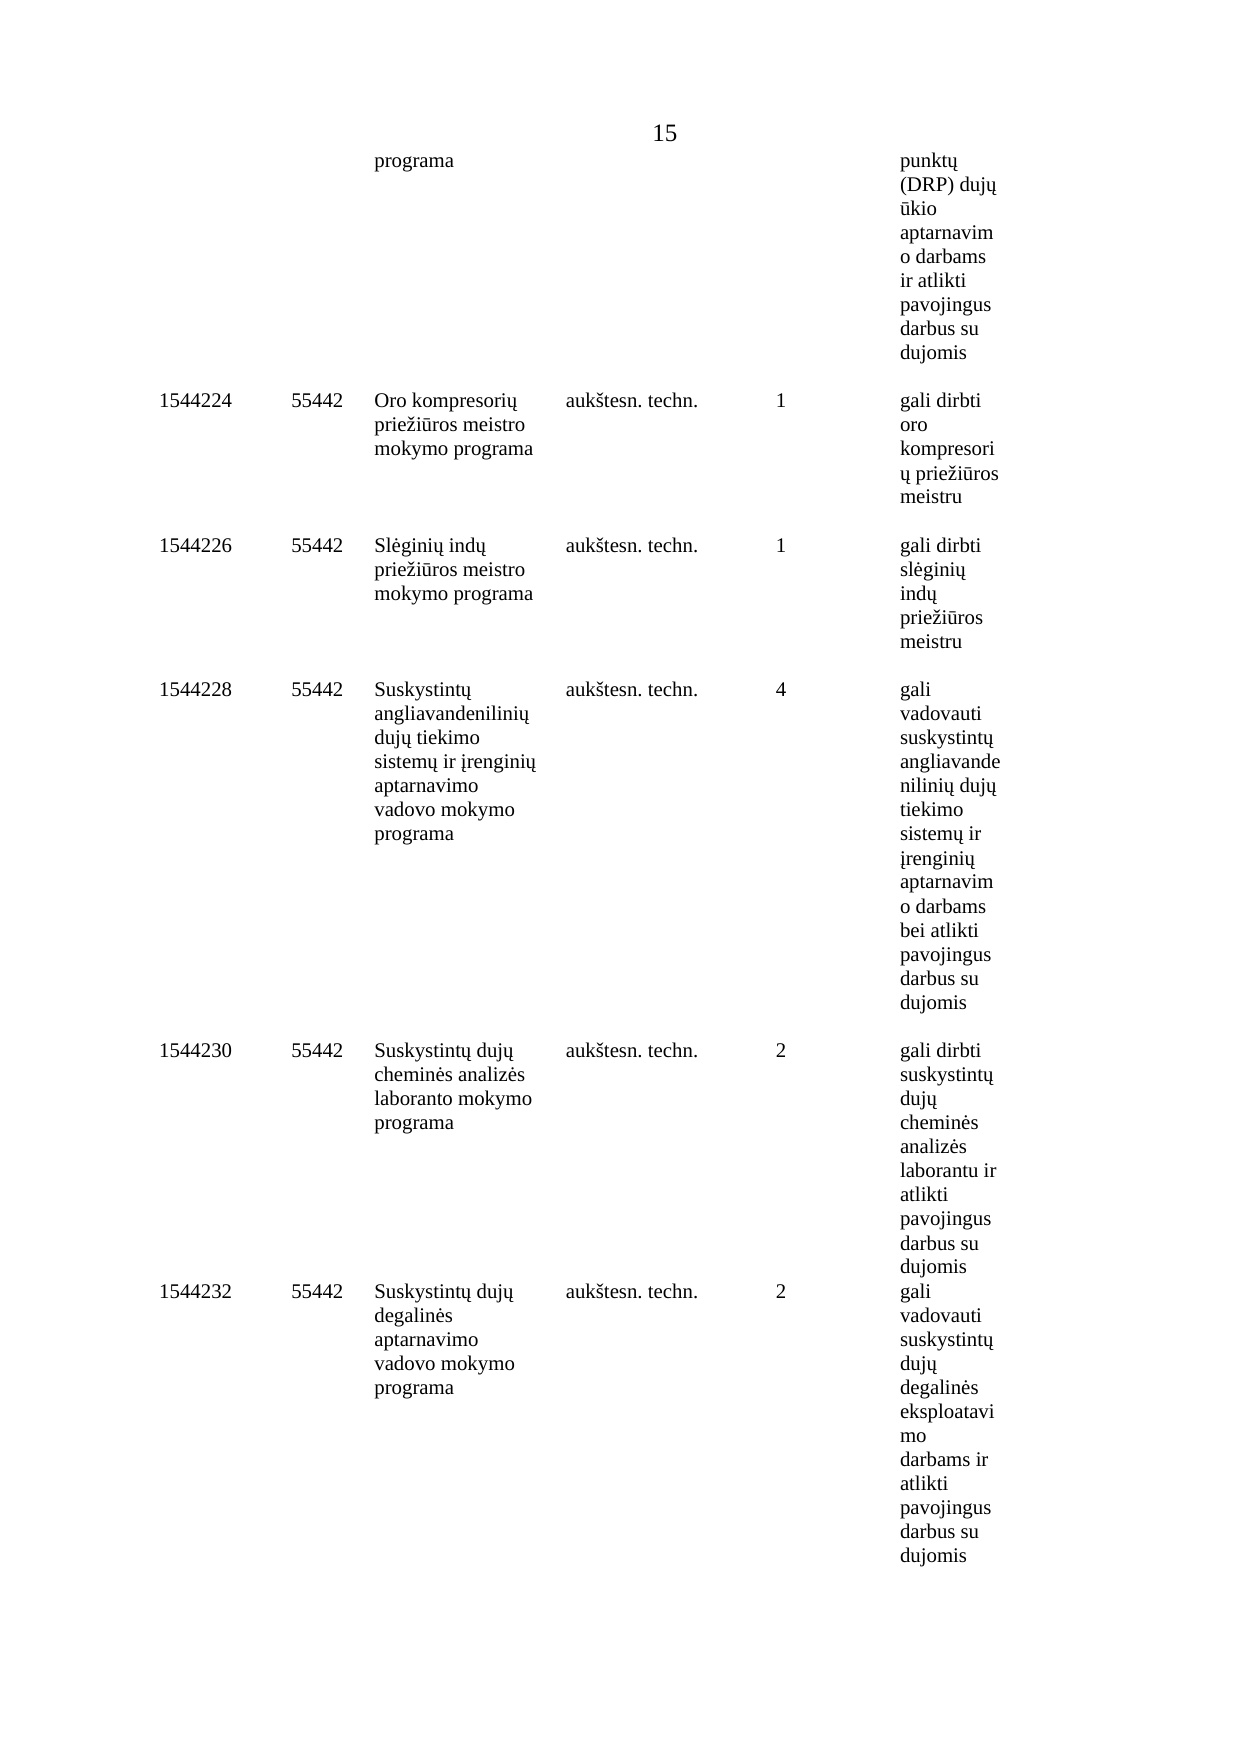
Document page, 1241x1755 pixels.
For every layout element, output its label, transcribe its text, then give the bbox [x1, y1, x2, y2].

table_cell [764, 1567, 888, 1591]
table_cell [764, 1062, 888, 1086]
table_cell [280, 1567, 363, 1591]
table_cell 2 [764, 1038, 888, 1062]
table_cell [1130, 388, 1196, 412]
table_cell Suskystintų angliavandenilinių dujų tiekimo sistemų ir įrenginių aptarnavimo vadovo mokymo programa [363, 677, 554, 1014]
table_cell [554, 364, 764, 388]
table_cell [363, 509, 554, 533]
table_cell [764, 148, 888, 364]
table_cell [1013, 1014, 1130, 1038]
table_cell [1130, 1399, 1196, 1567]
table_cell [1130, 1014, 1196, 1038]
table_cell [148, 1086, 280, 1278]
table_cell [280, 148, 363, 364]
table_cell [280, 1062, 363, 1086]
table_cell [363, 1567, 554, 1591]
table_cell [1130, 364, 1196, 388]
table_cell 55442 [280, 533, 363, 557]
table_cell [1013, 1567, 1130, 1591]
table_cell aukštesn. techn. [554, 1038, 764, 1062]
table_cell [1013, 412, 1130, 508]
table_cell [363, 1399, 554, 1567]
table_cell [148, 749, 280, 1014]
table_cell [1130, 653, 1196, 677]
table_cell [889, 653, 1013, 677]
table_cell [1013, 557, 1130, 653]
table_cell 2 [764, 1279, 888, 1303]
table_cell [1013, 1399, 1130, 1567]
table_cell [280, 653, 363, 677]
table_cell [554, 557, 764, 653]
table_cell [363, 653, 554, 677]
table_cell [1130, 1303, 1196, 1399]
table_cell Suskystintų dujų degalinės aptarnavimo vadovo mokymo programa [363, 1279, 554, 1399]
table_cell [889, 1567, 1013, 1591]
table_cell [280, 701, 363, 725]
table_cell [148, 509, 280, 533]
table_cell [1130, 1086, 1196, 1278]
table_cell [764, 557, 888, 653]
table_cell [148, 653, 280, 677]
table_cell [554, 412, 764, 508]
table_cell [1130, 1038, 1196, 1062]
table_cell [1013, 749, 1130, 1014]
table_cell [554, 1086, 764, 1278]
table_cell [1130, 725, 1196, 749]
table_cell [148, 1014, 280, 1038]
table_cell [280, 364, 363, 388]
table_cell [1130, 412, 1196, 508]
table_cell [1130, 533, 1196, 557]
table_cell [764, 749, 888, 1014]
table_cell [1013, 388, 1130, 412]
table_cell 1544224 [148, 388, 280, 412]
table_cell [764, 1303, 888, 1399]
table_cell [764, 364, 888, 388]
table_cell [764, 412, 888, 508]
table_cell aukštesn. techn. [554, 677, 764, 701]
table_cell [1013, 725, 1130, 749]
table_cell [1013, 148, 1130, 364]
table_cell gali dirbti oro kompresorių priežiūros meistru [889, 388, 1013, 508]
table_cell 55442 [280, 677, 363, 701]
table_cell [148, 412, 280, 508]
table_cell [1130, 1062, 1196, 1086]
table_cell [1130, 677, 1196, 701]
table_cell [889, 364, 1013, 388]
table_cell [764, 725, 888, 749]
table_cell [280, 509, 363, 533]
table_cell [1130, 1279, 1196, 1303]
table_cell [554, 749, 764, 1014]
table_cell [1013, 509, 1130, 533]
table_cell [148, 725, 280, 749]
table_cell [280, 1399, 363, 1567]
table_cell [1013, 533, 1130, 557]
table_cell 1544228 [148, 677, 280, 701]
table_cell [889, 1014, 1013, 1038]
table_cell punktų (DRP) dujų ūkio aptarnavimo darbams ir atlikti pavojingus darbus su dujomis [889, 148, 1013, 364]
table_cell [148, 1062, 280, 1086]
table_cell [1013, 1062, 1130, 1086]
table_cell gali vadovauti suskystintų angliavandenilinių dujų tiekimo sistemų ir įrenginių aptarnavimo darbams bei atlikti pavojingus darbus su dujomis [889, 677, 1013, 1014]
table_cell [764, 1086, 888, 1278]
table_cell [148, 557, 280, 653]
table_cell [554, 653, 764, 677]
table_cell aukštesn. techn. [554, 1279, 764, 1303]
table_cell [1013, 1086, 1130, 1278]
table_cell [280, 412, 363, 508]
table_cell 1 [764, 533, 888, 557]
table_cell [1013, 677, 1130, 701]
table_cell [1013, 701, 1130, 725]
table_cell [363, 1014, 554, 1038]
table_cell 55442 [280, 1038, 363, 1062]
table_cell [1130, 749, 1196, 1014]
table_cell 1 [764, 388, 888, 412]
table_cell [280, 1014, 363, 1038]
table_cell [1013, 1038, 1130, 1062]
table_cell [1130, 148, 1196, 364]
table_cell [280, 725, 363, 749]
table_cell [1013, 364, 1130, 388]
table_cell 55442 [280, 388, 363, 412]
table_cell aukštesn. techn. [554, 533, 764, 557]
table_cell [554, 1567, 764, 1591]
table_cell [554, 1062, 764, 1086]
table_cell 1544226 [148, 533, 280, 557]
table_cell [554, 148, 764, 364]
table_cell 55442 [280, 1279, 363, 1303]
table_cell [1013, 1279, 1130, 1303]
table_cell [764, 1014, 888, 1038]
table_cell [554, 1303, 764, 1399]
table_cell 4 [764, 677, 888, 701]
table_cell 1544232 [148, 1279, 280, 1303]
table_cell [280, 1303, 363, 1399]
table_cell [554, 701, 764, 725]
table_cell [1130, 509, 1196, 533]
table_cell [148, 148, 280, 364]
table_cell [1130, 701, 1196, 725]
table_cell [148, 701, 280, 725]
table_cell [148, 364, 280, 388]
table_cell 1544230 [148, 1038, 280, 1062]
table_cell [554, 725, 764, 749]
table_cell [1130, 557, 1196, 653]
table_cell [148, 1303, 280, 1399]
table_cell [554, 1014, 764, 1038]
table_cell [280, 749, 363, 1014]
table_cell [554, 509, 764, 533]
table_cell gali dirbti slėginių indų priežiūros meistru [889, 533, 1013, 653]
table_cell Oro kompresorių priežiūros meistro mokymo programa [363, 388, 554, 508]
table_cell programa [363, 148, 554, 364]
table_cell [554, 1399, 764, 1567]
table_cell [1013, 653, 1130, 677]
table_cell [764, 653, 888, 677]
table_cell Suskystintų dujų cheminės analizės laboranto mokymo programa [363, 1038, 554, 1278]
table_cell aukštesn. techn. [554, 388, 764, 412]
table_cell [764, 1399, 888, 1567]
table_cell [148, 1399, 280, 1567]
table_cell [280, 1086, 363, 1278]
table_cell [1013, 1303, 1130, 1399]
table_cell [764, 509, 888, 533]
table_cell gali dirbti suskystintų dujų cheminės analizės laborantu ir atlikti pavojingus darbus su dujomis [889, 1038, 1013, 1278]
table_cell [889, 509, 1013, 533]
table_cell [280, 557, 363, 653]
table_cell [1130, 1567, 1196, 1591]
table_cell [148, 1567, 280, 1591]
table_cell [363, 364, 554, 388]
table_cell Slėginių indų priežiūros meistro mokymo programa [363, 533, 554, 653]
table_cell [764, 701, 888, 725]
table_cell gali vadovauti suskystintų dujų degalinės eksploatavimo darbams ir atlikti pavojingus darbus su dujomis [889, 1279, 1013, 1567]
